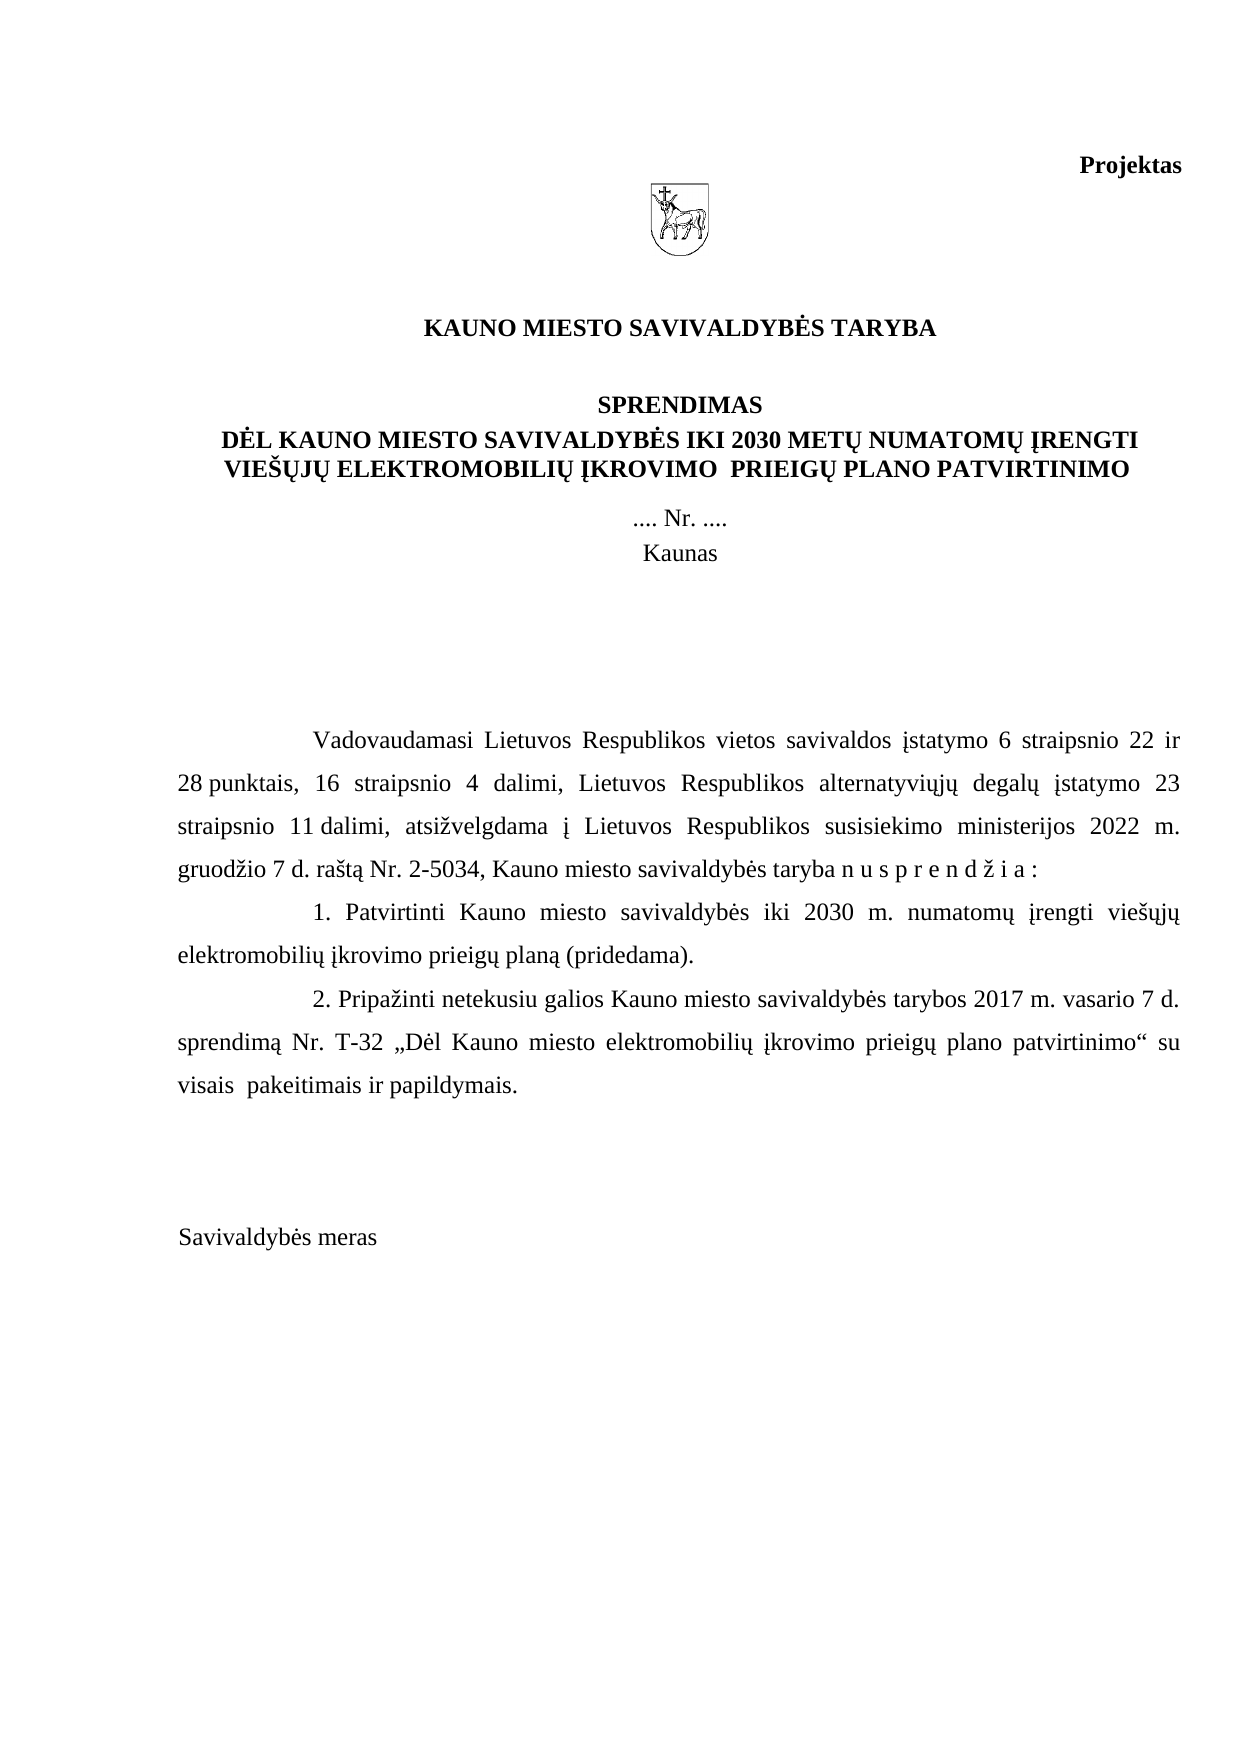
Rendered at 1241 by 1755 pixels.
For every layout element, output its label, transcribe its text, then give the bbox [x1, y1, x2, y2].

table_header [739, 1171, 1181, 1250]
table_cell KAUNO MIESTO SAVIVALDYBĖS TARYBA [178, 313, 1182, 390]
text 1. Patvirtinti Kauno miesto savivaldybės iki 2030 m. numatomų įrengti viešųjų elektromobilių įkrovimo prieigų planą (pridedama). [177, 897, 1181, 969]
table_cell .... Nr. .... [178, 503, 1182, 538]
table_cell [178, 182, 1182, 313]
table_header Projektas [769, 64, 1182, 182]
table_cell SPRENDIMAS [178, 390, 1182, 426]
table_header Savivaldybės meras [178, 1171, 739, 1250]
text 2. Pripažinti netekusiu galios Kauno miesto savivaldybės tarybos 2017 m. vasario 7 d. sprendimą Nr. T-32 „Dėl Kauno miesto elektromobilių įkrovimo prieigų plano patvirtinimo“ su visais pakeitimais ir papildymais. [177, 984, 1181, 1099]
text Vadovaudamasi Lietuvos Respublikos vietos savivaldos įstatymo 6 straipsnio 22 ir 28 punktais, 16 straipsnio 4 dalimi, Lietuvos Respublikos alternatyviųjų degalų įstatymo 23 straipsnio 11 dalimi, atsižvelgdama į Lietuvos Respublikos susisiekimo ministerijos 2022 m. gruodžio 7 d. raštą Nr. 2-5034, Kauno miesto savivaldybės taryba n u s p r e n d ž i a : [177, 725, 1181, 883]
table_header [178, 64, 769, 182]
table_cell DĖL KAUNO MIESTO SAVIVALDYBĖS IKI 2030 METŲ NUMATOMŲ ĮRENGTI VIEŠŲJŲ ELEKTROMOBILIŲ ĮKROVIMO PRIEIGŲ PLANO PATVIRTINIMO [178, 426, 1182, 503]
table_cell Kaunas [178, 538, 1182, 567]
